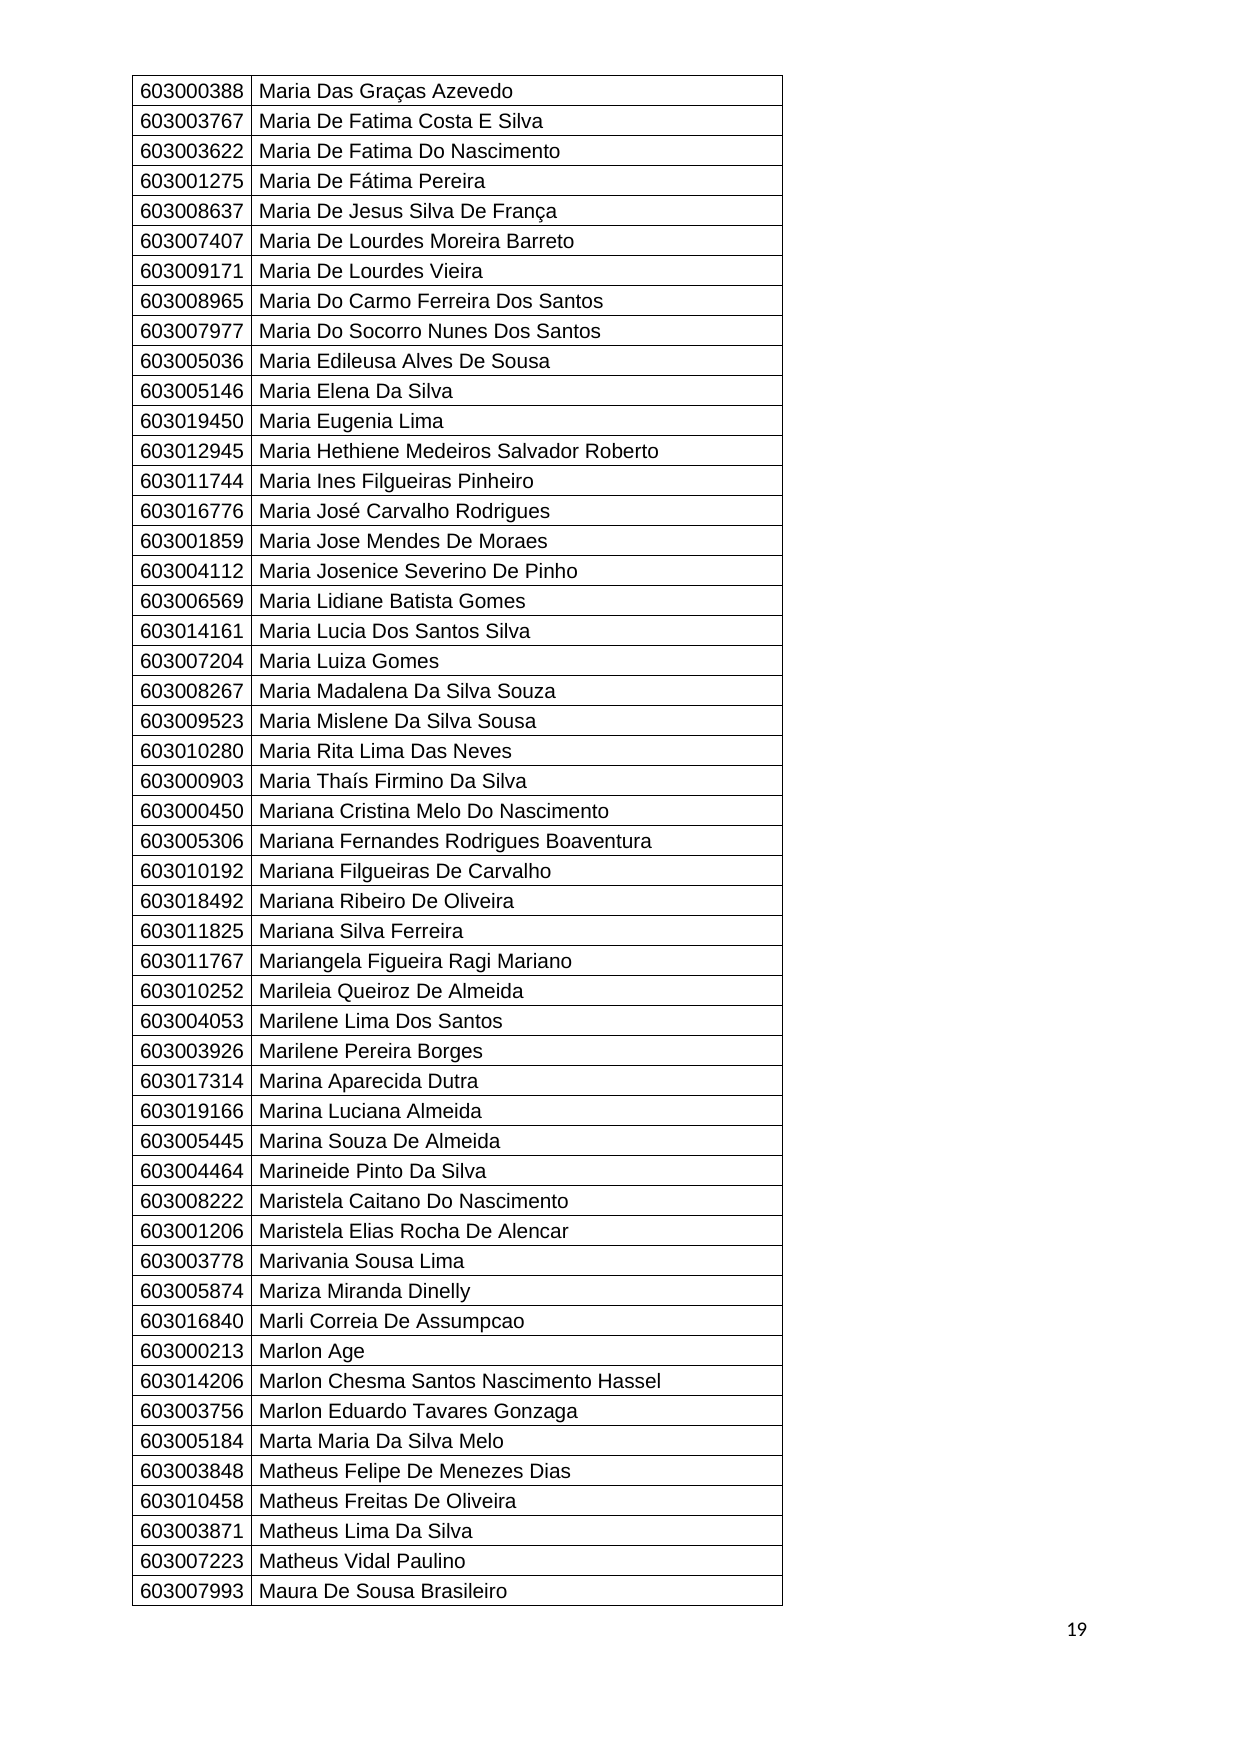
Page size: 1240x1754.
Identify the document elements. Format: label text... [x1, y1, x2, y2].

table_cell 603014161 [133, 616, 251, 645]
table_cell 603016840 [133, 1306, 251, 1335]
table_cell Marileia Queiroz De Almeida [252, 976, 782, 1005]
table_cell 603010252 [133, 976, 251, 1005]
table_cell Maura De Sousa Brasileiro [252, 1576, 782, 1605]
table_cell 603005146 [133, 376, 251, 405]
table_cell Mariana Silva Ferreira [252, 916, 782, 945]
table_cell 603004053 [133, 1006, 251, 1035]
table_cell Maria Do Carmo Ferreira Dos Santos [252, 286, 782, 315]
table_cell Maria Elena Da Silva [252, 376, 782, 405]
table_cell 603000388 [133, 76, 251, 105]
table_cell Mariza Miranda Dinelly [252, 1276, 782, 1305]
table_cell 603019450 [133, 406, 251, 435]
table_cell Maristela Caitano Do Nascimento [252, 1186, 782, 1215]
table_cell 603007223 [133, 1546, 251, 1575]
table_cell Maria Madalena Da Silva Souza [252, 676, 782, 705]
table_cell 603003767 [133, 106, 251, 135]
table_cell 603009171 [133, 256, 251, 285]
table_cell Mariangela Figueira Ragi Mariano [252, 946, 782, 975]
table_cell Maria José Carvalho Rodrigues [252, 496, 782, 525]
table_cell 603004464 [133, 1156, 251, 1185]
table_cell 603004112 [133, 556, 251, 585]
table_cell Marlon Age [252, 1336, 782, 1365]
table_cell Maria Rita Lima Das Neves [252, 736, 782, 765]
table_cell 603005874 [133, 1276, 251, 1305]
table_cell 603008965 [133, 286, 251, 315]
table_cell 603001859 [133, 526, 251, 555]
table_cell 603011744 [133, 466, 251, 495]
table_cell 603019166 [133, 1096, 251, 1125]
table_cell 603001275 [133, 166, 251, 195]
table_cell Maria De Lourdes Moreira Barreto [252, 226, 782, 255]
table_cell 603000903 [133, 766, 251, 795]
table_cell 603012945 [133, 436, 251, 465]
table_cell Maria De Lourdes Vieira [252, 256, 782, 285]
table_cell Mariana Ribeiro De Oliveira [252, 886, 782, 915]
table_cell 603001206 [133, 1216, 251, 1245]
table_cell Marivania Sousa Lima [252, 1246, 782, 1275]
table_cell 603005445 [133, 1126, 251, 1155]
table_cell Maristela Elias Rocha De Alencar [252, 1216, 782, 1245]
table_cell 603018492 [133, 886, 251, 915]
table_cell Marina Aparecida Dutra [252, 1066, 782, 1095]
table_cell 603016776 [133, 496, 251, 525]
table_cell Marineide Pinto Da Silva [252, 1156, 782, 1185]
table_cell Marina Luciana Almeida [252, 1096, 782, 1125]
table_cell Maria Lucia Dos Santos Silva [252, 616, 782, 645]
table_cell Maria Eugenia Lima [252, 406, 782, 435]
table_cell Maria Luiza Gomes [252, 646, 782, 675]
table_cell 603007204 [133, 646, 251, 675]
table_cell 603003778 [133, 1246, 251, 1275]
table_cell Marilene Lima Dos Santos [252, 1006, 782, 1035]
table_cell 603008267 [133, 676, 251, 705]
table_cell 603011825 [133, 916, 251, 945]
table_cell Maria Hethiene Medeiros Salvador Roberto [252, 436, 782, 465]
table_cell 603010458 [133, 1486, 251, 1515]
table_cell 603007977 [133, 316, 251, 345]
table_cell 603003622 [133, 136, 251, 165]
table_cell Maria De Fátima Pereira [252, 166, 782, 195]
table_cell 603010192 [133, 856, 251, 885]
table_cell Marlon Chesma Santos Nascimento Hassel [252, 1366, 782, 1395]
table_cell Maria Do Socorro Nunes Dos Santos [252, 316, 782, 345]
table_cell 603011767 [133, 946, 251, 975]
table_cell Matheus Felipe De Menezes Dias [252, 1456, 782, 1485]
table_cell 603005184 [133, 1426, 251, 1455]
table_cell Matheus Freitas De Oliveira [252, 1486, 782, 1515]
table_cell 603006569 [133, 586, 251, 615]
table_cell 603003756 [133, 1396, 251, 1425]
table_cell Maria De Fatima Do Nascimento [252, 136, 782, 165]
table_cell 603005036 [133, 346, 251, 375]
table_cell 603003871 [133, 1516, 251, 1545]
table_cell 603009523 [133, 706, 251, 735]
table_cell Matheus Vidal Paulino [252, 1546, 782, 1575]
table_cell Matheus Lima Da Silva [252, 1516, 782, 1545]
table_cell 603010280 [133, 736, 251, 765]
table_cell Maria Josenice Severino De Pinho [252, 556, 782, 585]
table_cell Maria Jose Mendes De Moraes [252, 526, 782, 555]
table_cell Maria Edileusa Alves De Sousa [252, 346, 782, 375]
table_cell 603014206 [133, 1366, 251, 1395]
table_cell Marina Souza De Almeida [252, 1126, 782, 1155]
table_cell Mariana Fernandes Rodrigues Boaventura [252, 826, 782, 855]
table_cell 603000213 [133, 1336, 251, 1365]
table_cell Marta Maria Da Silva Melo [252, 1426, 782, 1455]
table_cell 603003848 [133, 1456, 251, 1485]
table_cell 603008637 [133, 196, 251, 225]
table_cell Maria Das Graças Azevedo [252, 76, 782, 105]
table_cell 603000450 [133, 796, 251, 825]
table_cell 603008222 [133, 1186, 251, 1215]
table_cell Marlon Eduardo Tavares Gonzaga [252, 1396, 782, 1425]
table_cell Marli Correia De Assumpcao [252, 1306, 782, 1335]
table_cell 603005306 [133, 826, 251, 855]
table_cell Maria Ines Filgueiras Pinheiro [252, 466, 782, 495]
table_cell Maria De Fatima Costa E Silva [252, 106, 782, 135]
table_cell Maria Lidiane Batista Gomes [252, 586, 782, 615]
table_cell 603017314 [133, 1066, 251, 1095]
table_cell Mariana Filgueiras De Carvalho [252, 856, 782, 885]
table_cell 603003926 [133, 1036, 251, 1065]
table_cell Marilene Pereira Borges [252, 1036, 782, 1065]
table_cell 603007407 [133, 226, 251, 255]
table_cell Mariana Cristina Melo Do Nascimento [252, 796, 782, 825]
table_cell 603007993 [133, 1576, 251, 1605]
table_cell Maria Mislene Da Silva Sousa [252, 706, 782, 735]
table_cell Maria De Jesus Silva De França [252, 196, 782, 225]
table_cell Maria Thaís Firmino Da Silva [252, 766, 782, 795]
